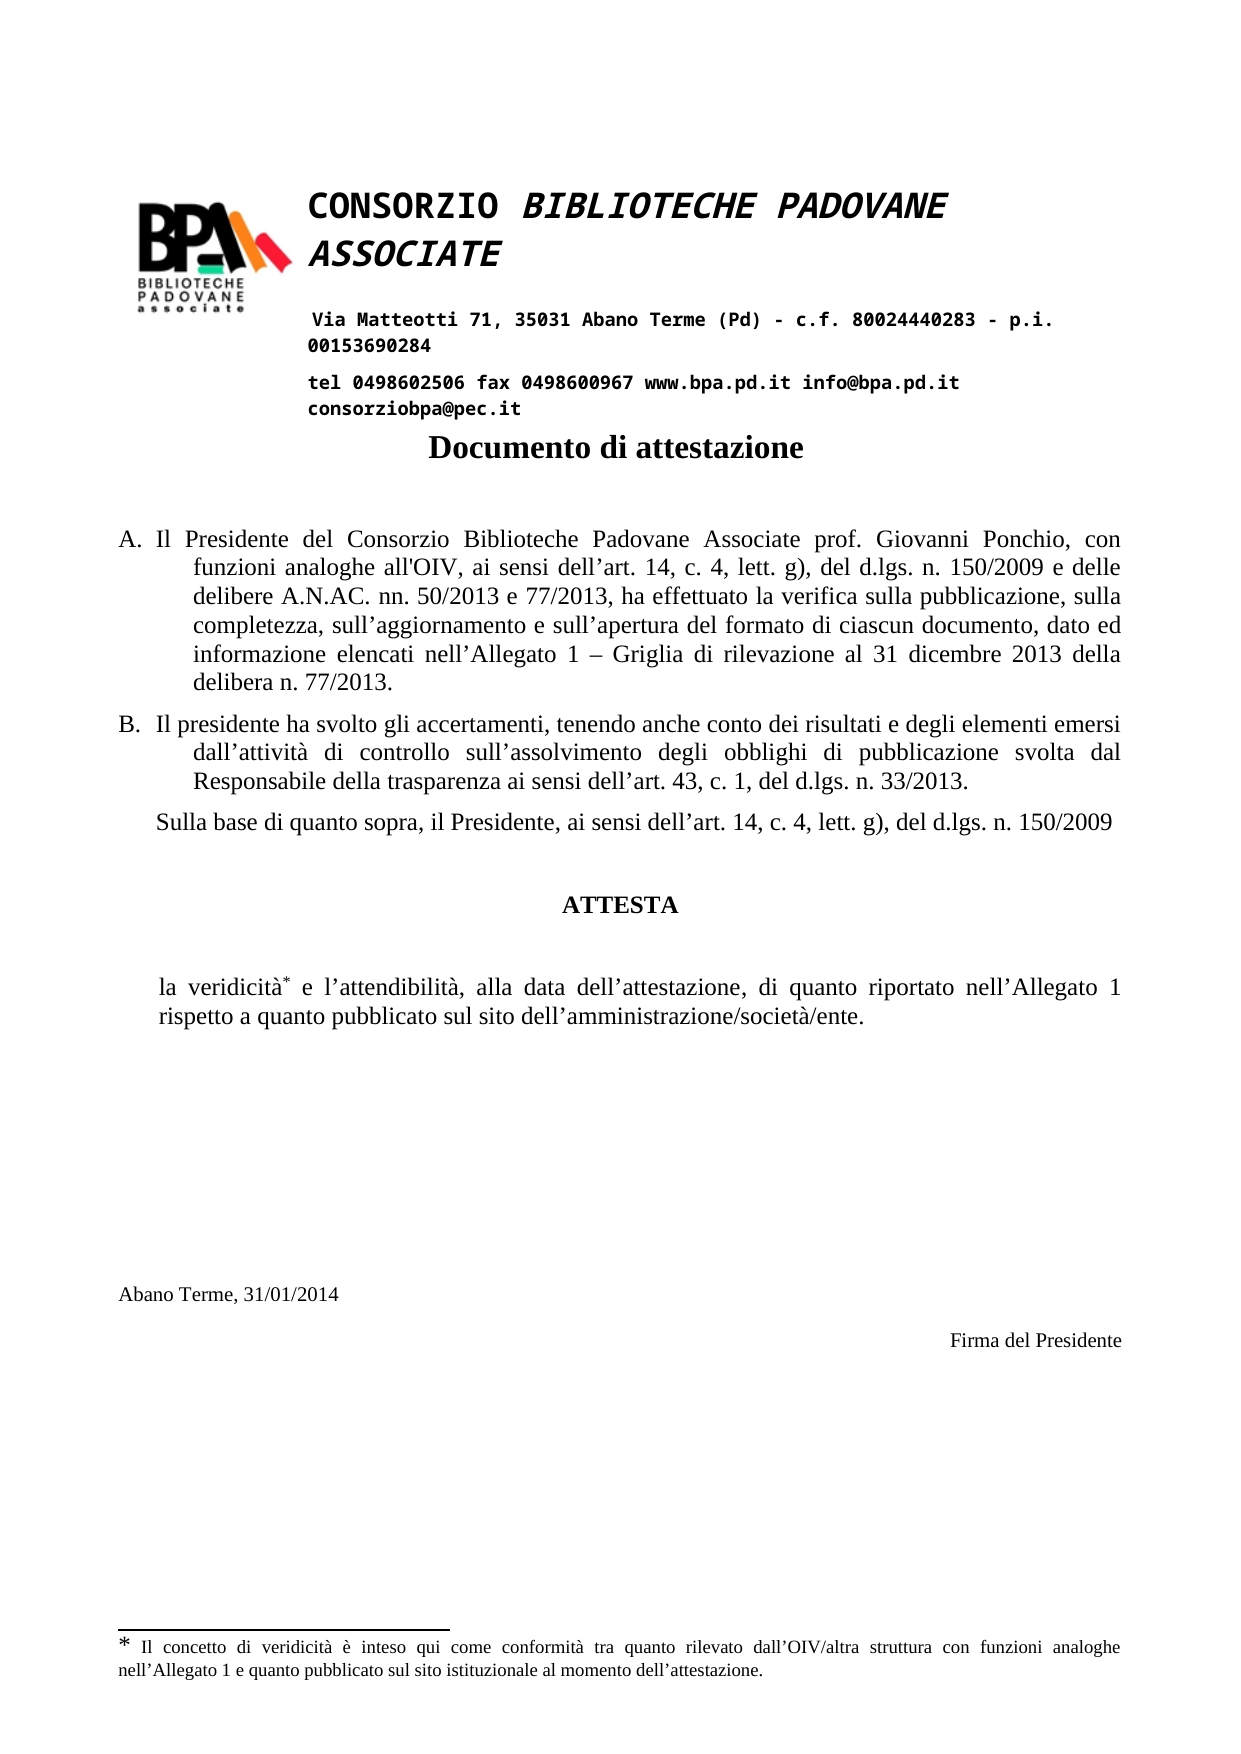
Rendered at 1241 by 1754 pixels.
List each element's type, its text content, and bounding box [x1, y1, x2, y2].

text Firma del Presidente [118, 1320, 1122, 1354]
table_header CONSORZIO BIBLIOTECHE PADOVANE ASSOCIATE Via Matteotti 71, 35031 Abano Terme (Pd) - c.f. 80024440283 - p.i. 00153690284 tel 0498602506 fax 0498600967 www.bpa.pd.it info@bpa.pd.it consorziobpa@pec.it [307, 160, 1133, 432]
text Documento di attestazione [118, 432, 1122, 465]
picture [118, 160, 307, 355]
table_header [118, 355, 307, 432]
text la veridicità e l’attendibilità, alla data dell’attestazione, di quanto riportato nell’Allegato 1 rispetto a quanto pubblicato sul sito dell’amministrazione/società/ente. [158, 972, 1122, 1030]
text Sulla base di quanto sopra, il Presidente, ai sensi dell’art. 14, c. 4, lett. g), del d.lgs. n. 150/2009 [156, 807, 1122, 836]
list Il Presidente del Consorzio Biblioteche Padovane Associate prof. Giovanni Ponchio, con funzioni analoghe all'OIV, ai sensi dell’art. 14, c. 4, lett. g), del d.lgs. n. 150/2009 e delle delibere A.N.AC. nn. 50/2013 e 77/2013, ha effettuato la verifica sulla pubblicazione, sulla completezza, sull’aggiornamento e sull’apertura del formato di ciascun documento, dato ed informazione elencati nell’Allegato 1 – Griglia di rilevazione al 31 dicembre 2013 della delibera n. 77/2013. [118, 524, 1122, 696]
text Abano Terme, 31/01/2014 [118, 1274, 1122, 1308]
text ATTESTA [118, 890, 1122, 919]
text Il concetto di veridicità è inteso qui come conformità tra quanto rilevato dall’OIV/altra struttura con funzioni analoghe nell’Allegato 1 e quanto pubblicato sul sito istituzionale al momento dell’attestazione. [118, 1630, 1122, 1680]
list Il presidente ha svolto gli accertamenti, tenendo anche conto dei risultati e degli elementi emersi dall’attività di controllo sull’assolvimento degli obblighi di pubblicazione svolta dal Responsabile della trasparenza ai sensi dell’art. 43, c. 1, del d.lgs. n. 33/2013. [118, 709, 1122, 795]
